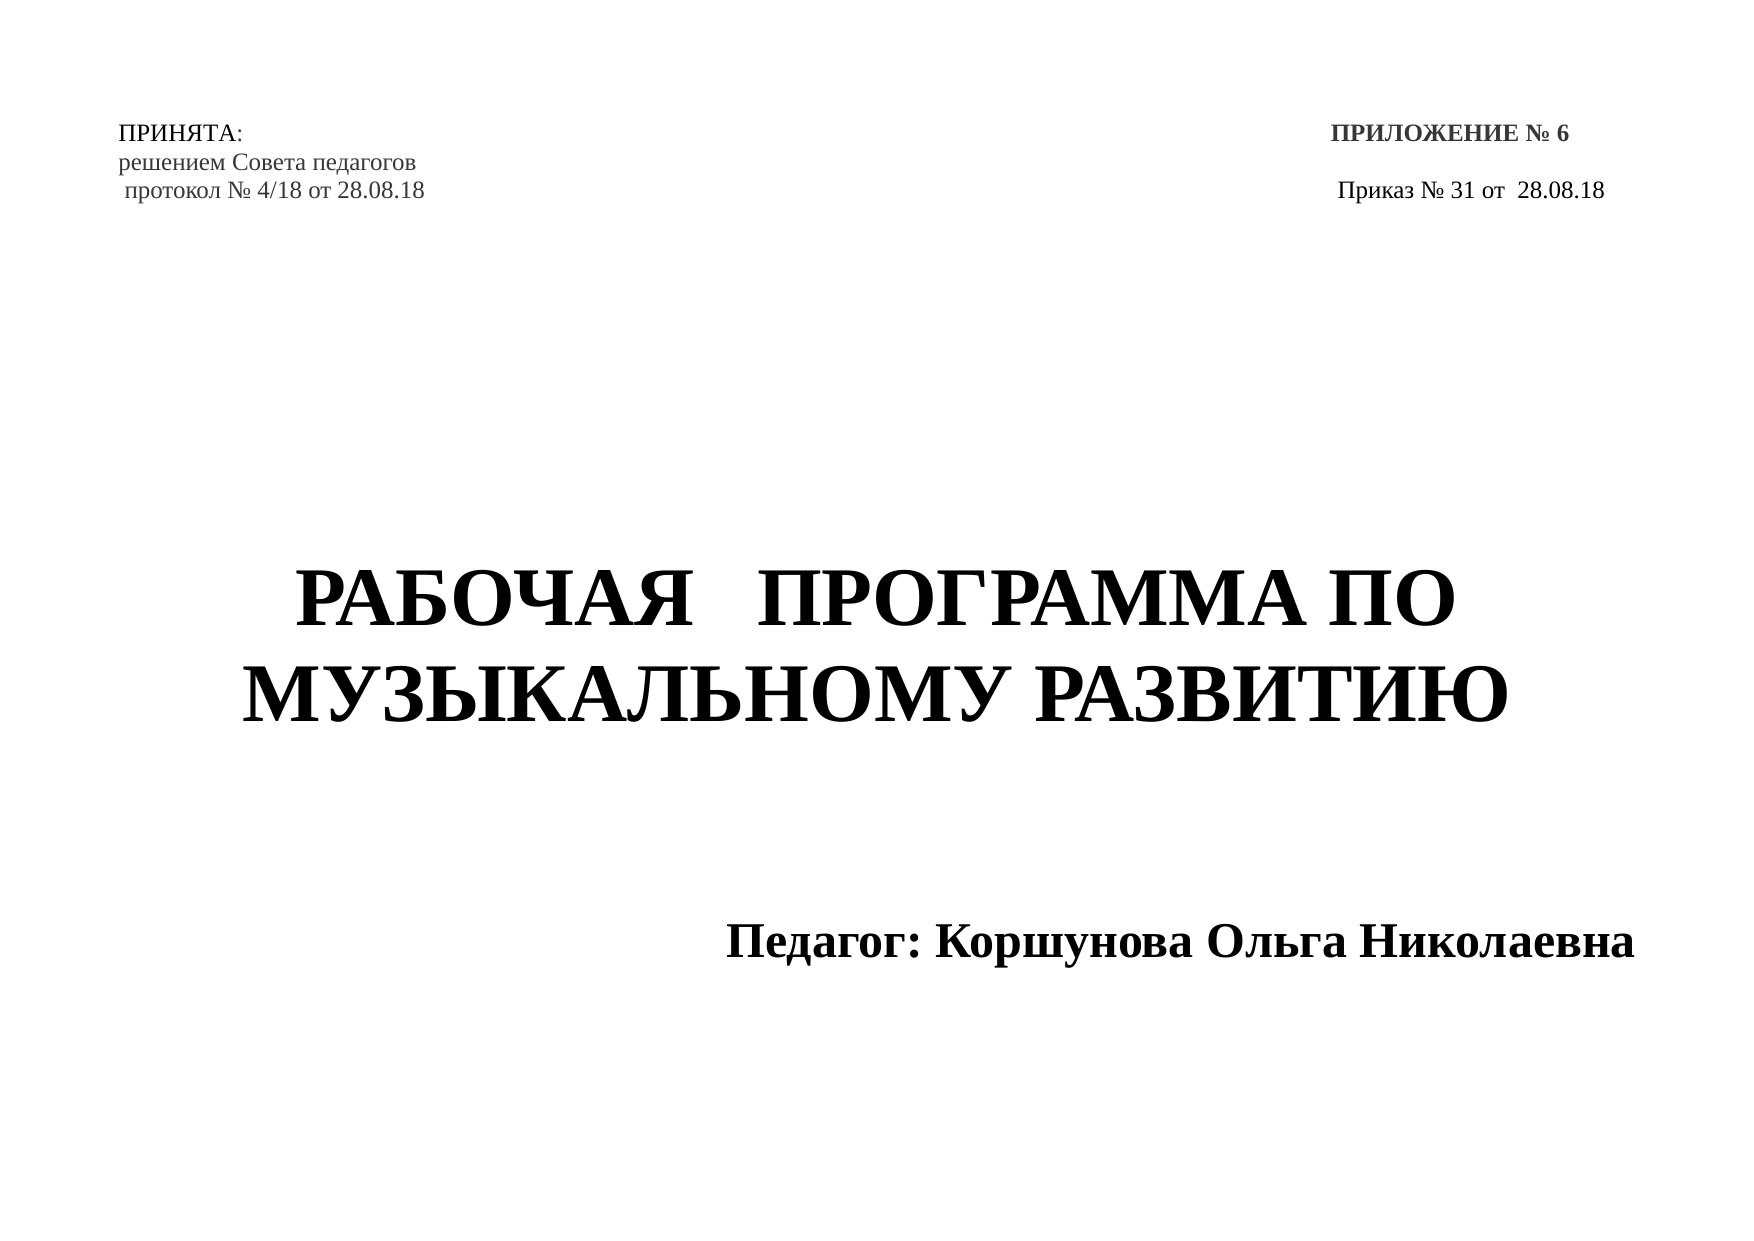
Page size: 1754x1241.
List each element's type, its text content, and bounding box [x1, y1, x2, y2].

text решением Совета педагогов [118, 147, 1636, 176]
text протокол № 4/18 от 28.08.18 Приказ № 31 от 28.08.18 [118, 176, 1636, 204]
text РАБОЧАЯ ПРОГРАММА ПО МУЗЫКАЛЬНОМУ РАЗВИТИЮ [118, 548, 1636, 739]
text ПРИНЯТА: ПРИЛОЖЕНИЕ № 6 [118, 118, 1636, 147]
text Педагог: Коршунова Ольга Николаевна [118, 911, 1636, 968]
